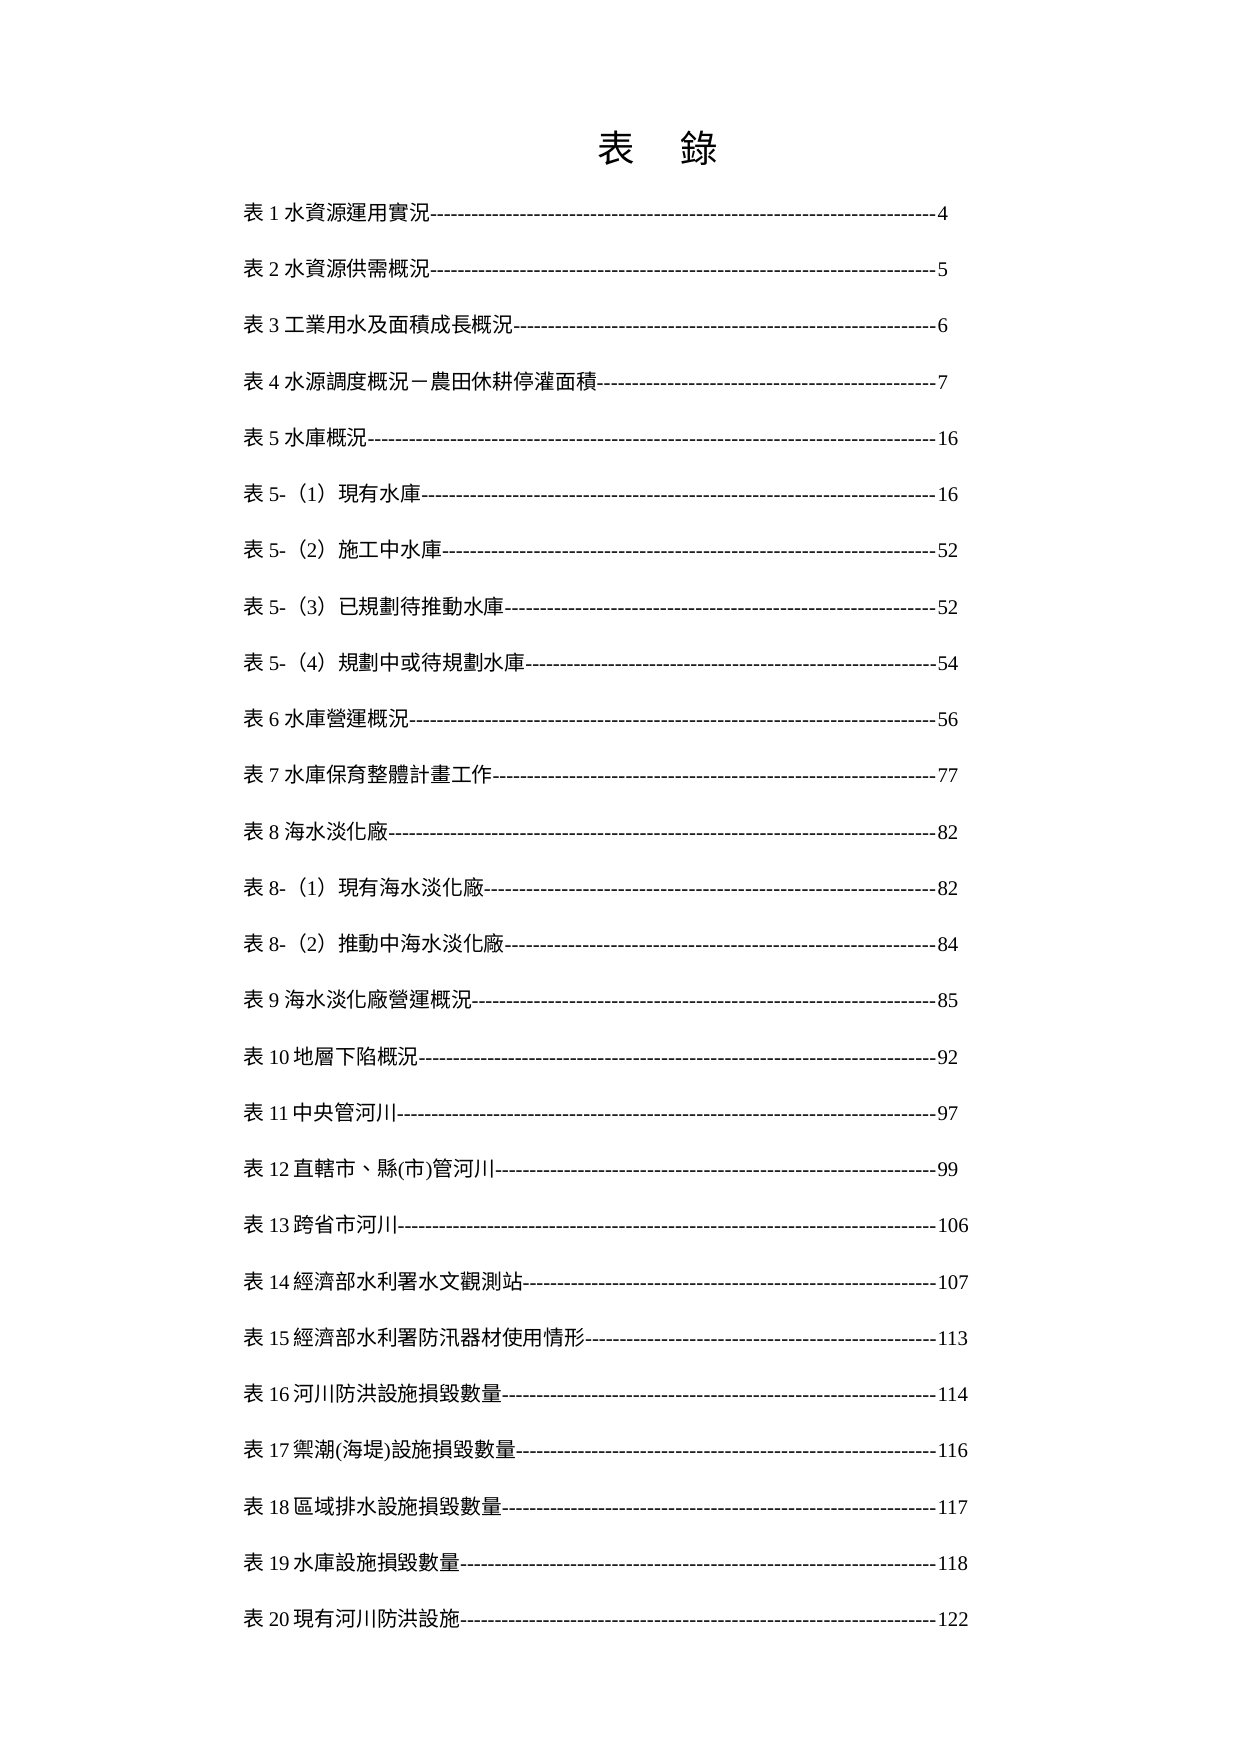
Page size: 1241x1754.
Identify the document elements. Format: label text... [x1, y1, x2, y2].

text 表5-（4）規劃中或待規劃水庫 54 [243, 643, 1053, 680]
text 表3 工業用水及面積成長概況 6 [243, 305, 1053, 343]
text 表5 水庫概況 16 [243, 418, 1053, 455]
text 表4 水源調度概況－農田休耕停灌面積 7 [243, 361, 1053, 399]
text 表19水庫設施損毀數量 118 [243, 1543, 1053, 1580]
text 表8-（2）推動中海水淡化廠 84 [243, 924, 1053, 961]
text 表10地層下陷概況 92 [243, 1036, 1053, 1074]
text 表11中央管河川 97 [243, 1093, 1053, 1130]
text 表17禦潮(海堤)設施損毀數量 116 [243, 1430, 1053, 1468]
text 表9 海水淡化廠營運概況 85 [243, 980, 1053, 1018]
text 表5-（1）現有水庫 16 [243, 474, 1053, 511]
text 表8-（1）現有海水淡化廠 82 [243, 868, 1053, 905]
text 表2 水資源供需概況 5 [243, 249, 1053, 286]
text 表錄 [262, 108, 1053, 183]
text 表20現有河川防洪設施 122 [243, 1599, 1053, 1636]
text 表5-（2）施工中水庫 52 [243, 530, 1053, 568]
text 表16河川防洪設施損毀數量 114 [243, 1374, 1053, 1411]
text 表18區域排水設施損毀數量 117 [243, 1486, 1053, 1524]
text 表7 水庫保育整體計畫工作 77 [243, 755, 1053, 793]
text 表13跨省市河川 106 [243, 1205, 1053, 1243]
text 表14經濟部水利署水文觀測站 107 [243, 1261, 1053, 1299]
text 表15經濟部水利署防汛器材使用情形 113 [243, 1318, 1053, 1355]
text 表6 水庫營運概況 56 [243, 699, 1053, 736]
text [100, 0, 237, 115]
text 表1 水資源運用實況 4 [243, 193, 1053, 230]
text 表12直轄市、縣(市)管河川 99 [243, 1149, 1053, 1186]
text 表8 海水淡化廠 82 [243, 811, 1053, 849]
text 表5-（3）已規劃待推動水庫 52 [243, 586, 1053, 624]
